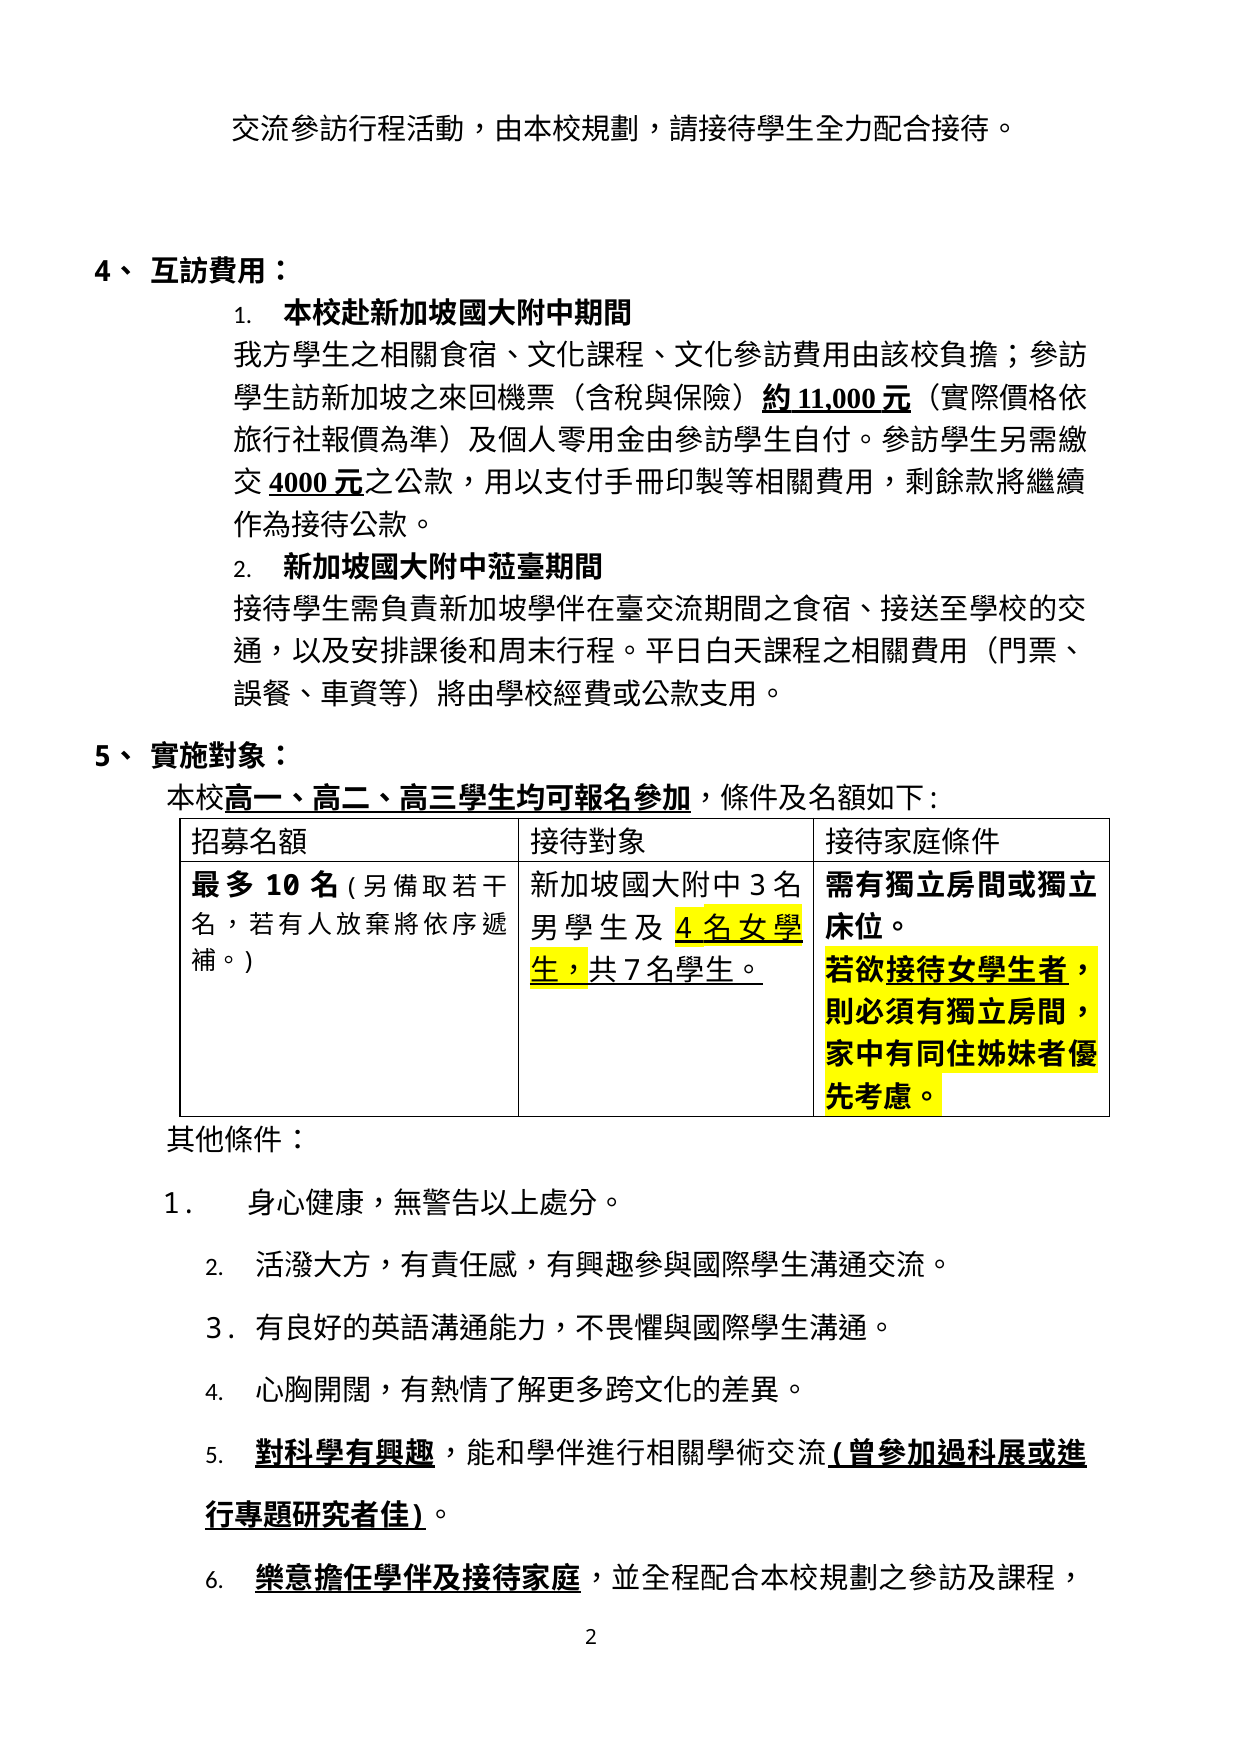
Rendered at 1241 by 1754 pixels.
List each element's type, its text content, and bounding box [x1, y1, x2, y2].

list 樂意擔任學伴及接待家庭，並全程配合本校規劃之參訪及課程， [205, 1534, 1087, 1596]
table_header 接待對象 [519, 819, 813, 861]
text 接待學生需負責新加坡學伴在臺交流期間之食宿、接送至學校的交通，以及安排課後和周末行程。平日白天課程之相關費用（門票、誤餐、車資等）將由學校經費或公款支用。 [233, 586, 1087, 712]
list 互訪費用： [94, 227, 1087, 289]
list 本校赴新加坡國大附中期間 [233, 289, 1087, 332]
table_header 接待家庭條件 [814, 819, 1109, 861]
text 交流參訪行程活動，由本校規劃，請接待學生全力配合接待。 [173, 105, 1087, 148]
table_cell 最多10名(另備取若干名，若有人放棄將依序遞補。) [181, 862, 518, 1116]
list 對科學有興趣，能和學伴進行相關學術交流(曾參加過科展或進行專題研究者佳)。 [205, 1409, 1087, 1534]
list 心胸開闊，有熱情了解更多跨文化的差異。 [205, 1346, 1087, 1409]
table_cell 需有獨立房間或獨立床位。 若欲接待女學生者，則必須有獨立房間，家中有同住姊妹者優先考慮。 [814, 862, 1109, 1116]
text 本校高一、高二、高三學生均可報名參加，條件及名額如下: [166, 775, 1087, 817]
text 其他條件： [166, 1117, 1087, 1159]
table_cell 新加坡國大附中3名男學生及4名女學生，共7名學生。 [519, 862, 813, 1116]
list 活潑大方，有責任感，有興趣參與國際學生溝通交流。 [205, 1221, 1087, 1284]
list 實施對象： [94, 712, 1087, 775]
list 新加坡國大附中蒞臺期間 [233, 543, 1087, 586]
list 有良好的英語溝通能力，不畏懼與國際學生溝通。 [205, 1284, 1087, 1346]
table_header 招募名額 [181, 819, 518, 861]
list 身心健康，無警告以上處分。 [162, 1159, 1087, 1221]
text 我方學生之相關食宿、文化課程、文化參訪費用由該校負擔；參訪學生訪新加坡之來回機票（含稅與保險）約11,000元（實際價格依旅行社報價為準）及個人零用金由參訪學生自付。參訪學生另需繳交4000元之公款，用以支付手冊印製等相關費用，剩餘款將繼續作為接待公款。 [233, 332, 1087, 543]
